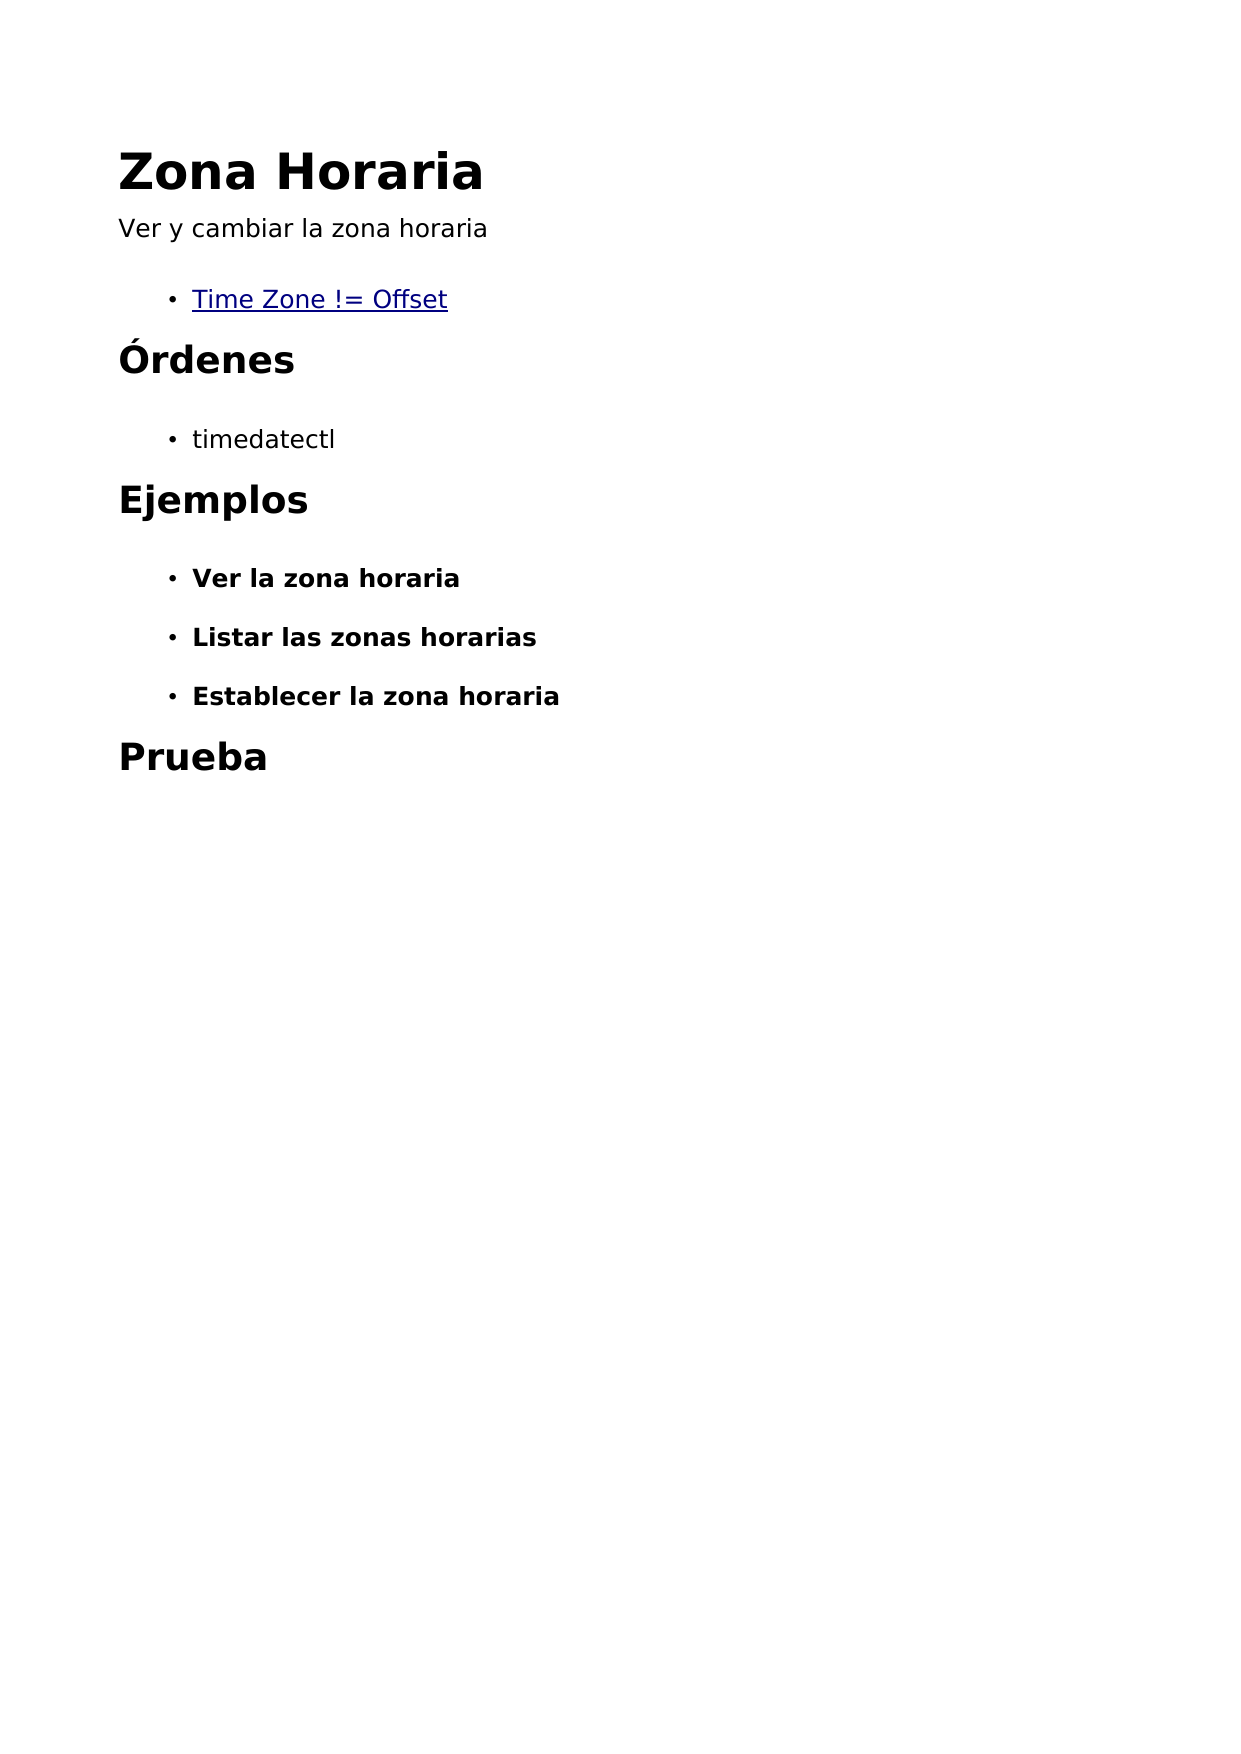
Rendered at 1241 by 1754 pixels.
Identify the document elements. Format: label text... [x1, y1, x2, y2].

text Ver y cambiar la zona horaria [118, 214, 1122, 243]
list Establecer la zona horaria [177, 682, 1122, 711]
subtitle Órdenes [118, 339, 1122, 383]
list Listar las zonas horarias [177, 623, 1122, 652]
list Time Zone != Offset [177, 285, 1122, 314]
list timedatectl [177, 425, 1122, 454]
subtitle Zona Horaria [118, 143, 1122, 201]
subtitle Prueba [118, 736, 1122, 780]
list Ver la zona horaria [177, 564, 1122, 594]
subtitle Ejemplos [118, 479, 1122, 523]
